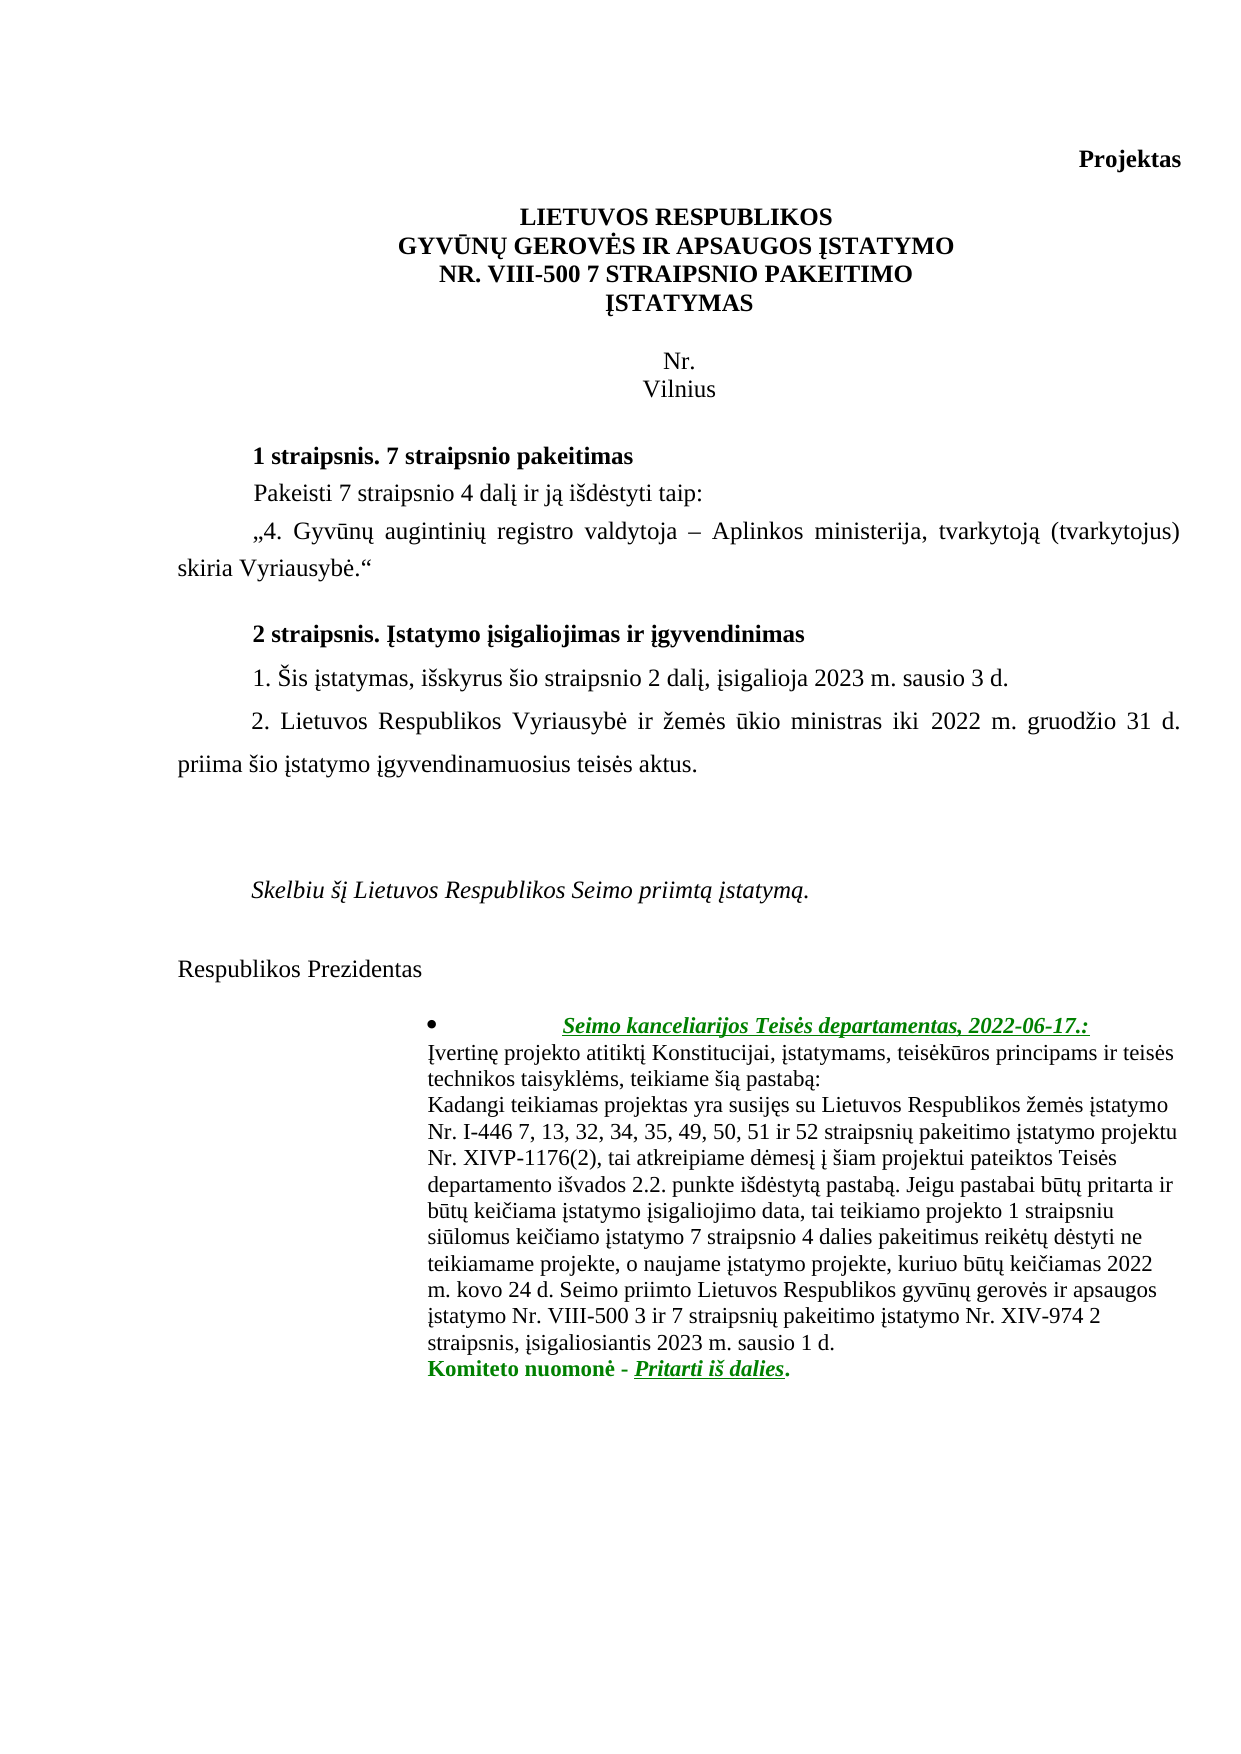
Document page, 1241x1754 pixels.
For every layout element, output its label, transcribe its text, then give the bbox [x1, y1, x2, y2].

text ĮSTATYMAS [177, 288, 1181, 317]
text Nr. [177, 346, 1181, 374]
text NR. VIII-500 7 STRAIPSNIO PAKEITIMO [177, 259, 1181, 288]
text 2 straipsnis. Įstatymo įsigaliojimas ir įgyvendinimas [177, 619, 1181, 648]
text Komiteto nuomonė - Pritarti iš dalies. [427, 1355, 1181, 1381]
text Projektas [177, 144, 1181, 173]
text Įvertinę projekto atitiktį Konstitucijai, įstatymams, teisėkūros principams ir teisės technikos taisyklėms, teikiame šią pastabą: [427, 1039, 1181, 1092]
text Skelbiu šį Lietuvos Respublikos Seimo priimtą įstatymą. [177, 867, 1181, 907]
text 1. Šis įstatymas, išskyrus šio straipsnio 2 dalį, įsigalioja 2023 m. sausio 3 d. [177, 663, 1181, 691]
text Respublikos Prezidentas [177, 946, 1181, 986]
text Pakeisti 7 straipsnio 4 dalį ir ją išdėstyti taip: [177, 469, 1181, 507]
text „4. Gyvūnų augintinių registro valdytoja – Aplinkos ministerija, tvarkytoją (tvarkytojus) skiria Vyriausybė.“ [177, 507, 1181, 582]
text Vilnius [177, 374, 1181, 403]
list Seimo kanceliarijos Teisės departamentas, 2022-06-17.: [427, 1012, 1181, 1039]
text 2. Lietuvos Respublikos Vyriausybė ir žemės ūkio ministras iki 2022 m. gruodžio 31 d. priima šio įstatymo įgyvendinamuosius teisės aktus. [177, 706, 1181, 778]
text LIETUVOS RESPUBLIKOS [177, 202, 1181, 231]
text 1 straipsnis. 7 straipsnio pakeitimas [177, 432, 1181, 469]
text Kadangi teikiamas projektas yra susijęs su Lietuvos Respublikos žemės įstatymo Nr. I-446 7, 13, 32, 34, 35, 49, 50, 51 ir 52 straipsnių pakeitimo įstatymo projektu Nr. XIVP-1176(2), tai atkreipiame dėmesį į šiam projektui pateiktos Teisės departamento išvados 2.2. punkte išdėstytą pastabą. Jeigu pastabai būtų pritarta ir būtų keičiama įstatymo įsigaliojimo data, tai teikiamo projekto 1 straipsniu siūlomus keičiamo įstatymo 7 straipsnio 4 dalies pakeitimus reikėtų dėstyti ne teikiamame projekte, o naujame įstatymo projekte, kuriuo būtų keičiamas 2022 m. kovo 24 d. Seimo priimto Lietuvos Respublikos gyvūnų gerovės ir apsaugos įstatymo Nr. VIII-500 3 ir 7 straipsnių pakeitimo įstatymo Nr. XIV-974 2 straipsnis, įsigaliosiantis 2023 m. sausio 1 d. [427, 1092, 1181, 1355]
text GYVŪNŲ GEROVĖS IR APSAUGOS ĮSTATYMO [177, 231, 1181, 259]
